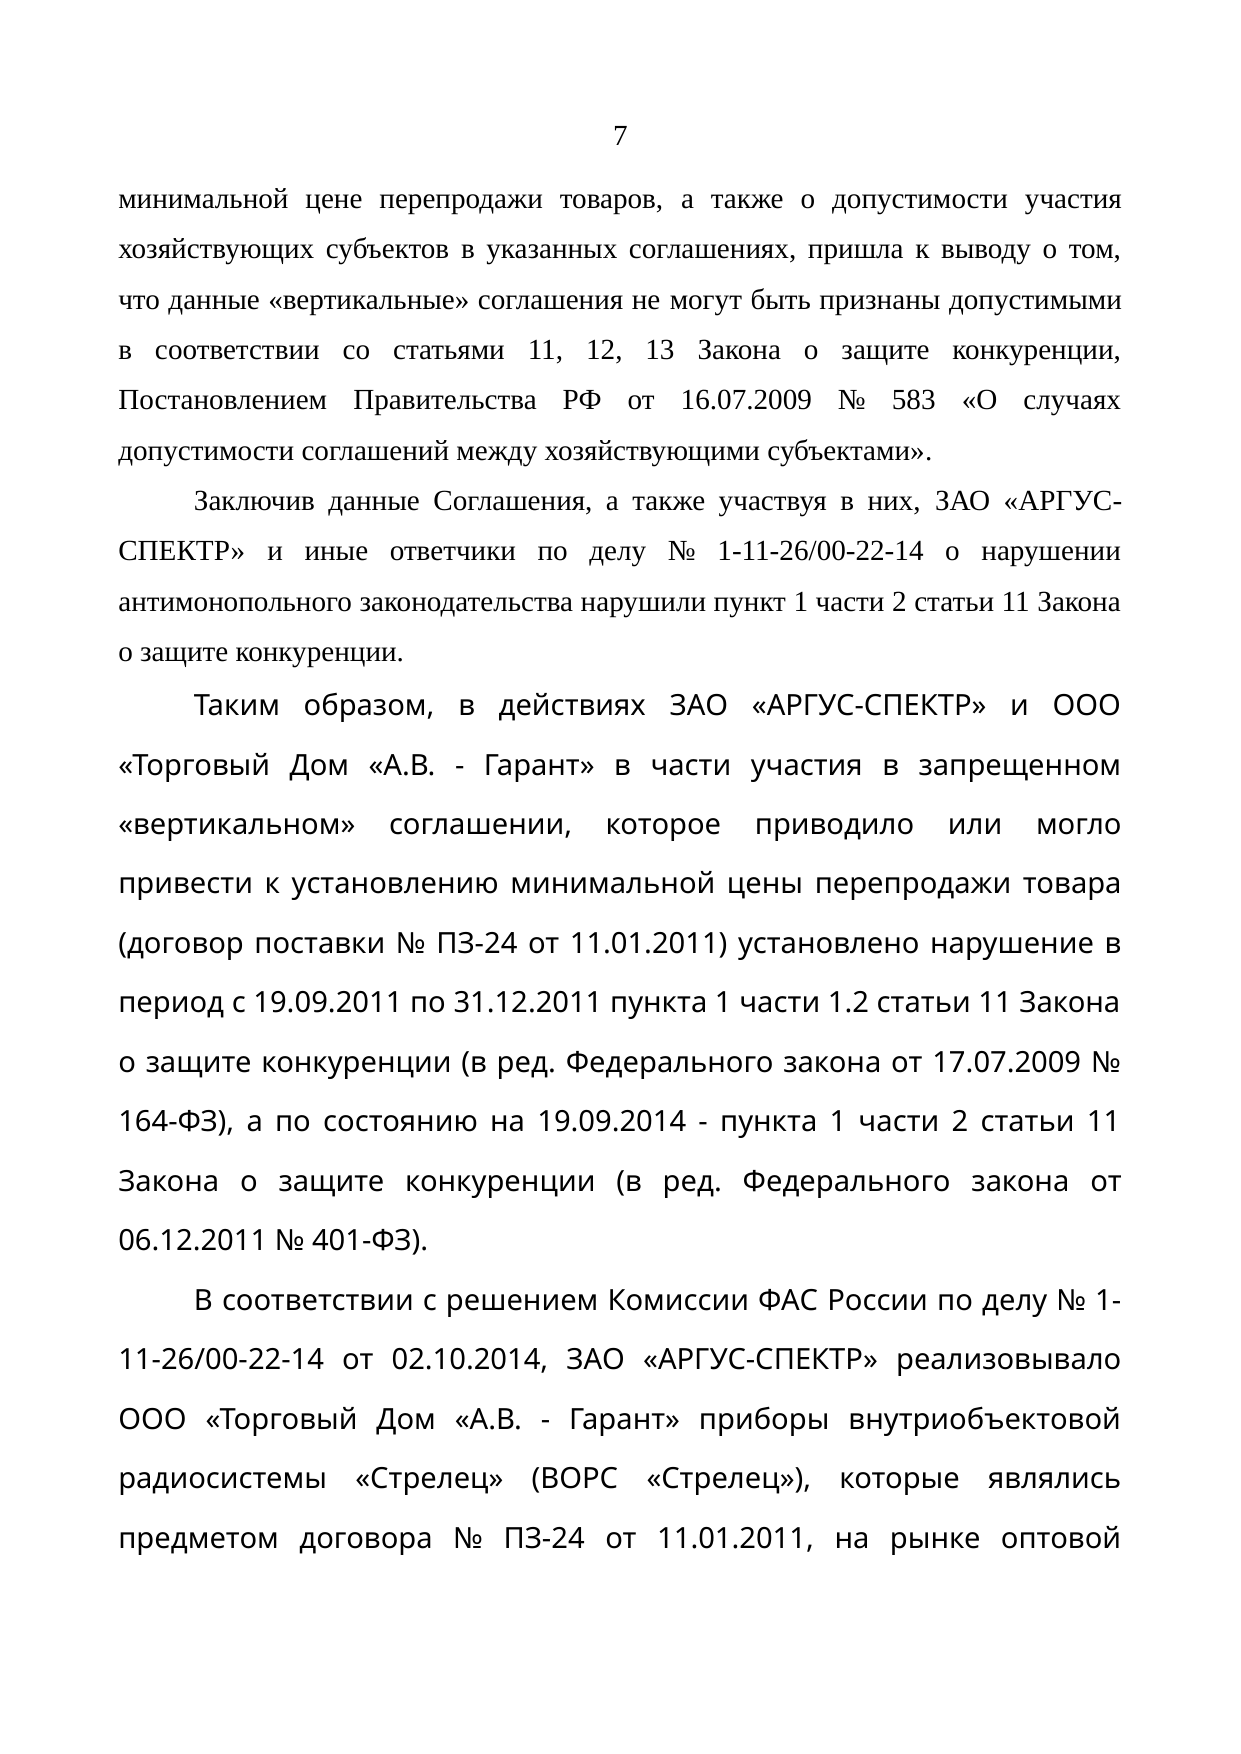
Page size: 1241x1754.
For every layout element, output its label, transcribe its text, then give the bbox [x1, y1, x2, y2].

text Таким образом, в действиях ЗАО «АРГУС-СПЕКТР» и ООО «Торговый Дом «А.В. - Гарант» в части участия в запрещенном «вертикальном» соглашении, которое приводило или могло привести к установлению минимальной цены перепродажи товара (договор поставки № ПЗ-24 от 11.01.2011) установлено нарушение в период с 19.09.2011 по 31.12.2011 пункта 1 части 1.2 статьи 11 Закона о защите конкуренции (в ред. Федерального закона от 17.07.2009 № 164-ФЗ), а по состоянию на 19.09.2014 - пункта 1 части 2 статьи 11 Закона о защите конкуренции (в ред. Федерального закона от 06.12.2011 № 401-ФЗ). [118, 684, 1122, 1259]
text минимальной цене перепродажи товаров, а также о допустимости участия хозяйствующих субъектов в указанных соглашениях, пришла к выводу о том, что данные «вертикальные» соглашения не могут быть признаны допустимыми в соответствии со статьями 11, 12, 13 Закона о защите конкуренции, Постановлением Правительства РФ от 16.07.2009 № 583 «О случаях допустимости соглашений между хозяйствующими субъектами». [118, 181, 1122, 466]
text В соответствии с решением Комиссии ФАС России по делу № 1-11-26/00-22-14 от 02.10.2014, ЗАО «АРГУС-СПЕКТР» реализовывало ООО «Торговый Дом «А.В. - Гарант» приборы внутриобъектовой радиосистемы «Стрелец» (ВОРС «Стрелец»), которые являлись предметом договора № ПЗ-24 от 11.01.2011, на рынке оптовой [118, 1279, 1122, 1557]
text Заключив данные Соглашения, а также участвуя в них, ЗАО «АРГУС-СПЕКТР» и иные ответчики по делу № 1-11-26/00-22-14 о нарушении антимонопольного законодательства нарушили пункт 1 части 2 статьи 11 Закона о защите конкуренции. [118, 483, 1122, 667]
